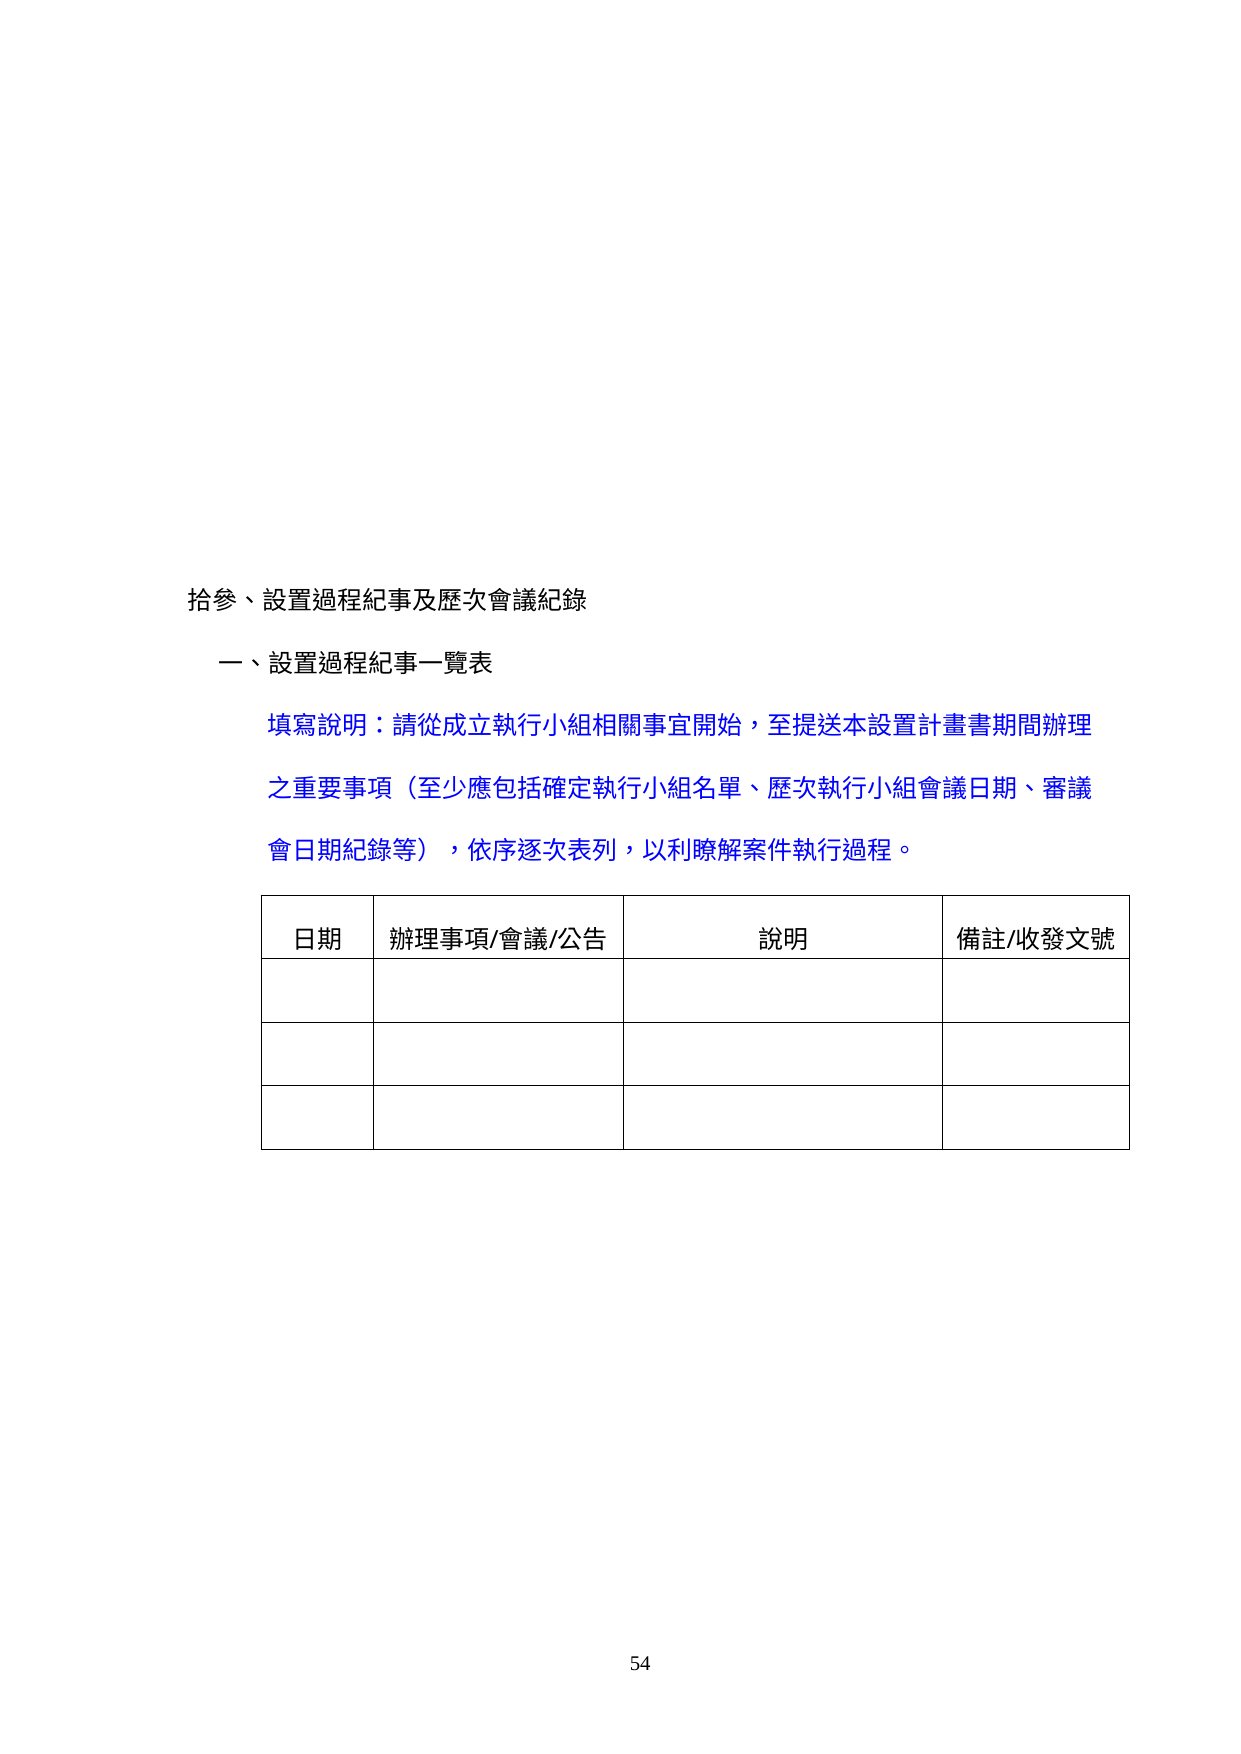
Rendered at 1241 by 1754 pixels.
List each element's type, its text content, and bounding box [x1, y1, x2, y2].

table_cell [262, 1086, 373, 1149]
table_cell [374, 1023, 623, 1085]
text 填寫說明：請從成立執行小組相關事宜開始，至提送本設置計畫書期間辦理之重要事項（至少應包括確定執行小組名單、歷次執行小組會議日期、審議會日期紀錄等），依序逐次表列，以利瞭解案件執行過程。 [267, 682, 1092, 869]
table_header 辦理事項/會議/公告 [374, 896, 623, 958]
text 一、設置過程紀事一覽表 [218, 619, 1092, 682]
table_cell [374, 1086, 623, 1149]
table_cell [624, 1086, 942, 1149]
table_cell [943, 1023, 1129, 1085]
table_cell [262, 1023, 373, 1085]
table_cell [262, 959, 373, 1022]
table_cell [624, 1023, 942, 1085]
table_header 備註/收發文號 [943, 896, 1129, 958]
table_cell [374, 959, 623, 1022]
text 拾參、設置過程紀事及歷次會議紀錄 [187, 557, 1092, 619]
table_cell [943, 1086, 1129, 1149]
table_cell [943, 959, 1129, 1022]
table_header 日期 [262, 896, 373, 958]
table_cell [624, 959, 942, 1022]
table_header 說明 [624, 896, 942, 958]
